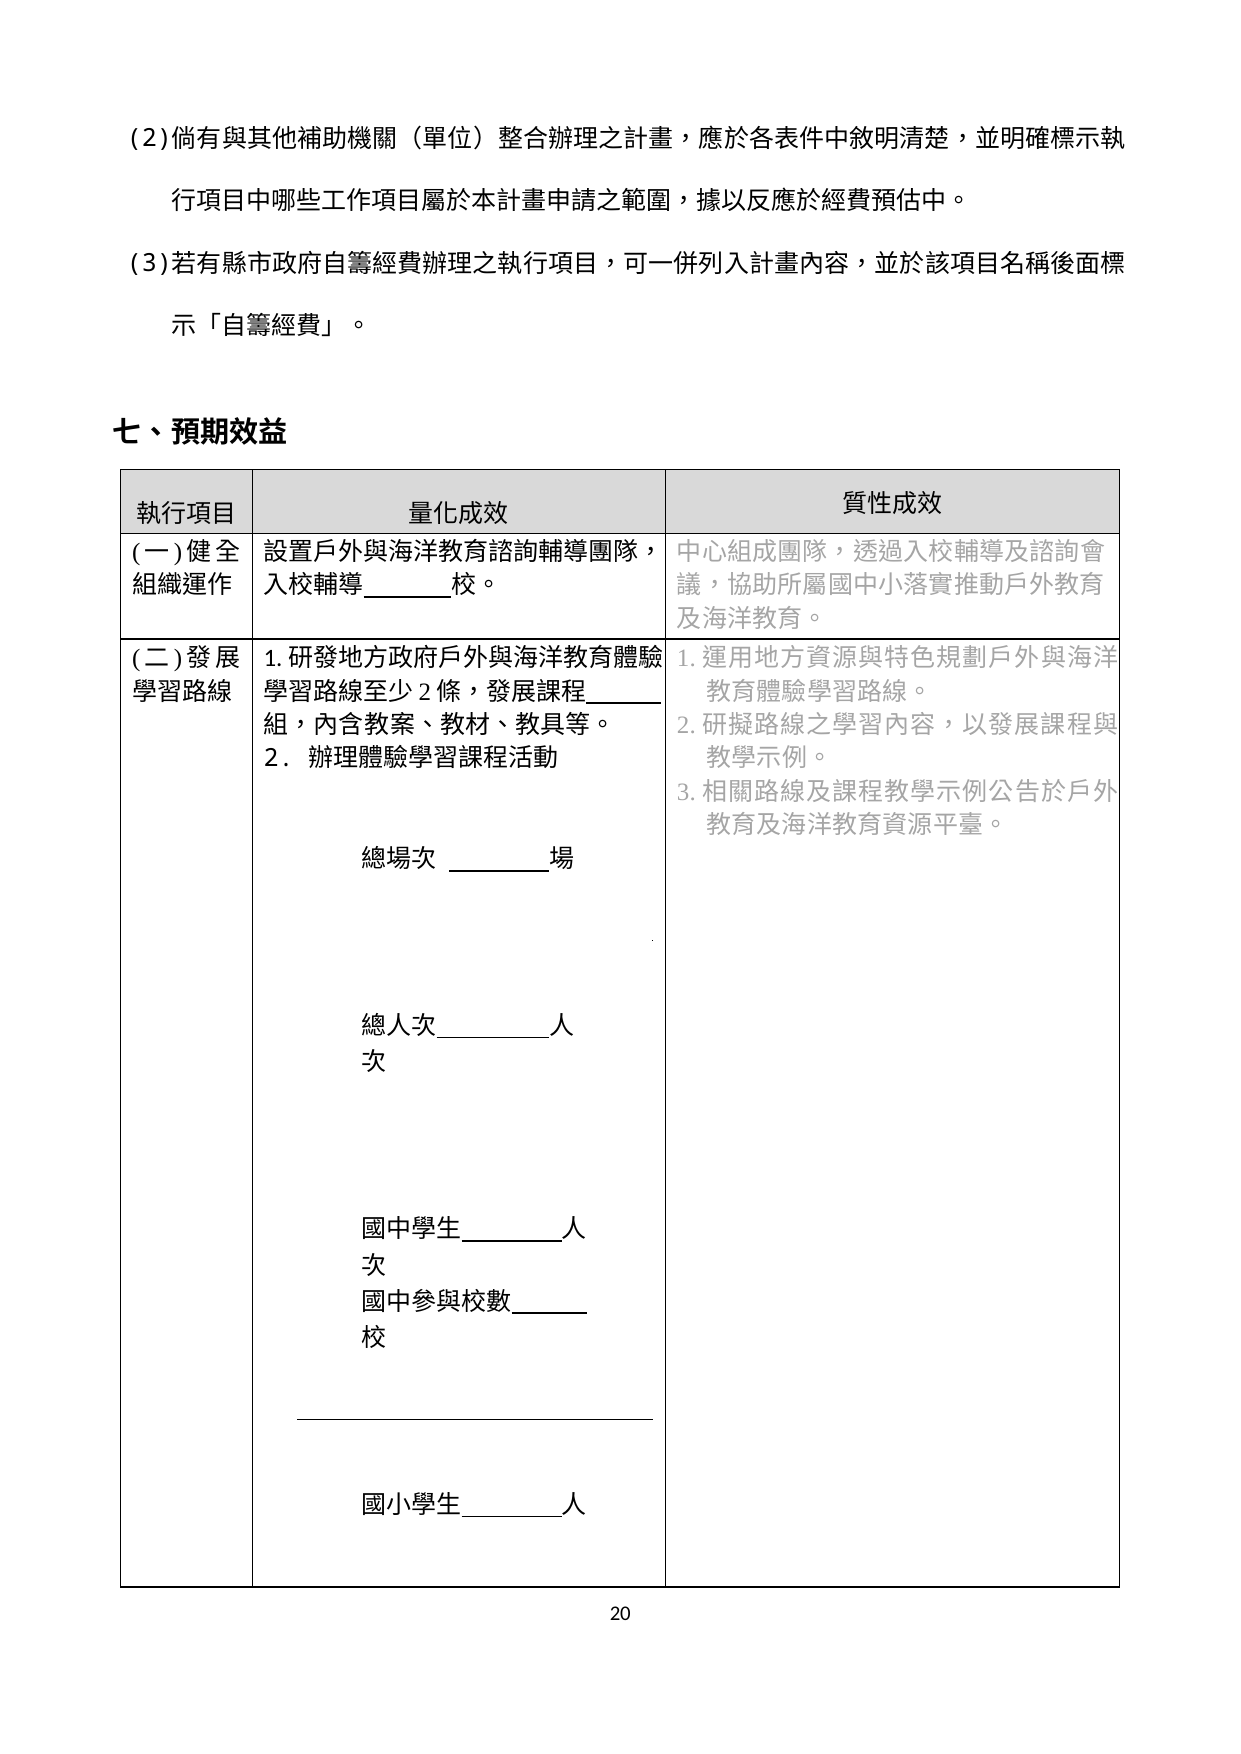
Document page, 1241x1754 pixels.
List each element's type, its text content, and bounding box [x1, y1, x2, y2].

table_cell 研發地方政府戶外與海洋教育體驗學習路線至少2條，發展課程 組，內含教案、教材、教具等。 辦理體驗學習課程活動 總場次 場 總人次 人次 國中學生 人次 國中參與校數 校 國小學生 人次 國小參與校數 校 [297, 1421, 653, 1585]
table_header 執行項目 [121, 470, 252, 533]
table_cell 運用地方資源與特色規劃戶外與海洋教育體驗學習路線。 研擬路線之學習內容，以發展課程與教學示例。 相關路線及課程教學示例公告於戶外教育及海洋教育資源平臺。 [666, 640, 1119, 1586]
table_cell 研發地方政府戶外與海洋教育體驗學習路線至少2條，發展課程 組，內含教案、教材、教具等。 辦理體驗學習課程活動 總場次 場 總人次 人次 國中學生 人次 國中參與校數 校 國小學生 人次 國小參與校數 校 [253, 640, 665, 1586]
list 倘有與其他補助機關（單位）整合辦理之計畫，應於各表件中敘明清楚，並明確標示執行項目中哪些工作項目屬於本計畫申請之範圍，據以反應於經費預估中。 [172, 94, 1128, 219]
table_cell 研發地方政府戶外與海洋教育體驗學習路線至少2條，發展課程 組，內含教案、教材、教具等。 辦理體驗學習課程活動 總場次 場 總人次 人次 國中學生 人次 國中參與校數 校 國小學生 人次 國小參與校數 校 [297, 1145, 652, 1418]
table_cell (二)發展學習路線 [121, 640, 252, 1586]
list 若有縣市政府自籌經費辦理之執行項目，可一併列入計畫內容，並於該項目名稱後面標示「自籌經費」。 [172, 219, 1128, 344]
table_cell 設置戶外與海洋教育諮詢輔導團隊，入校輔導 校。 [253, 534, 665, 638]
table_cell (一)健全組織運作 [121, 534, 252, 638]
table_header 質性成效 [666, 470, 1119, 533]
table_cell 中心組成團隊，透過入校輔導及諮詢會議，協助所屬國中小落實推動戶外教育及海洋教育。 [666, 534, 1119, 638]
table_header 量化成效 [253, 470, 665, 533]
table_cell 研發地方政府戶外與海洋教育體驗學習路線至少2條，發展課程 組，內含教案、教材、教具等。 辦理體驗學習課程活動 總場次 場 總人次 人次 國中學生 人次 國中參與校數 校 國小學生 人次 國小參與校數 校 [297, 775, 652, 940]
text 七、預期效益 [112, 407, 1128, 451]
table_cell 研發地方政府戶外與海洋教育體驗學習路線至少2條，發展課程 組，內含教案、教材、教具等。 辦理體驗學習課程活動 總場次 場 總人次 人次 國中學生 人次 國中參與校數 校 國小學生 人次 國小參與校數 校 [297, 942, 653, 1143]
